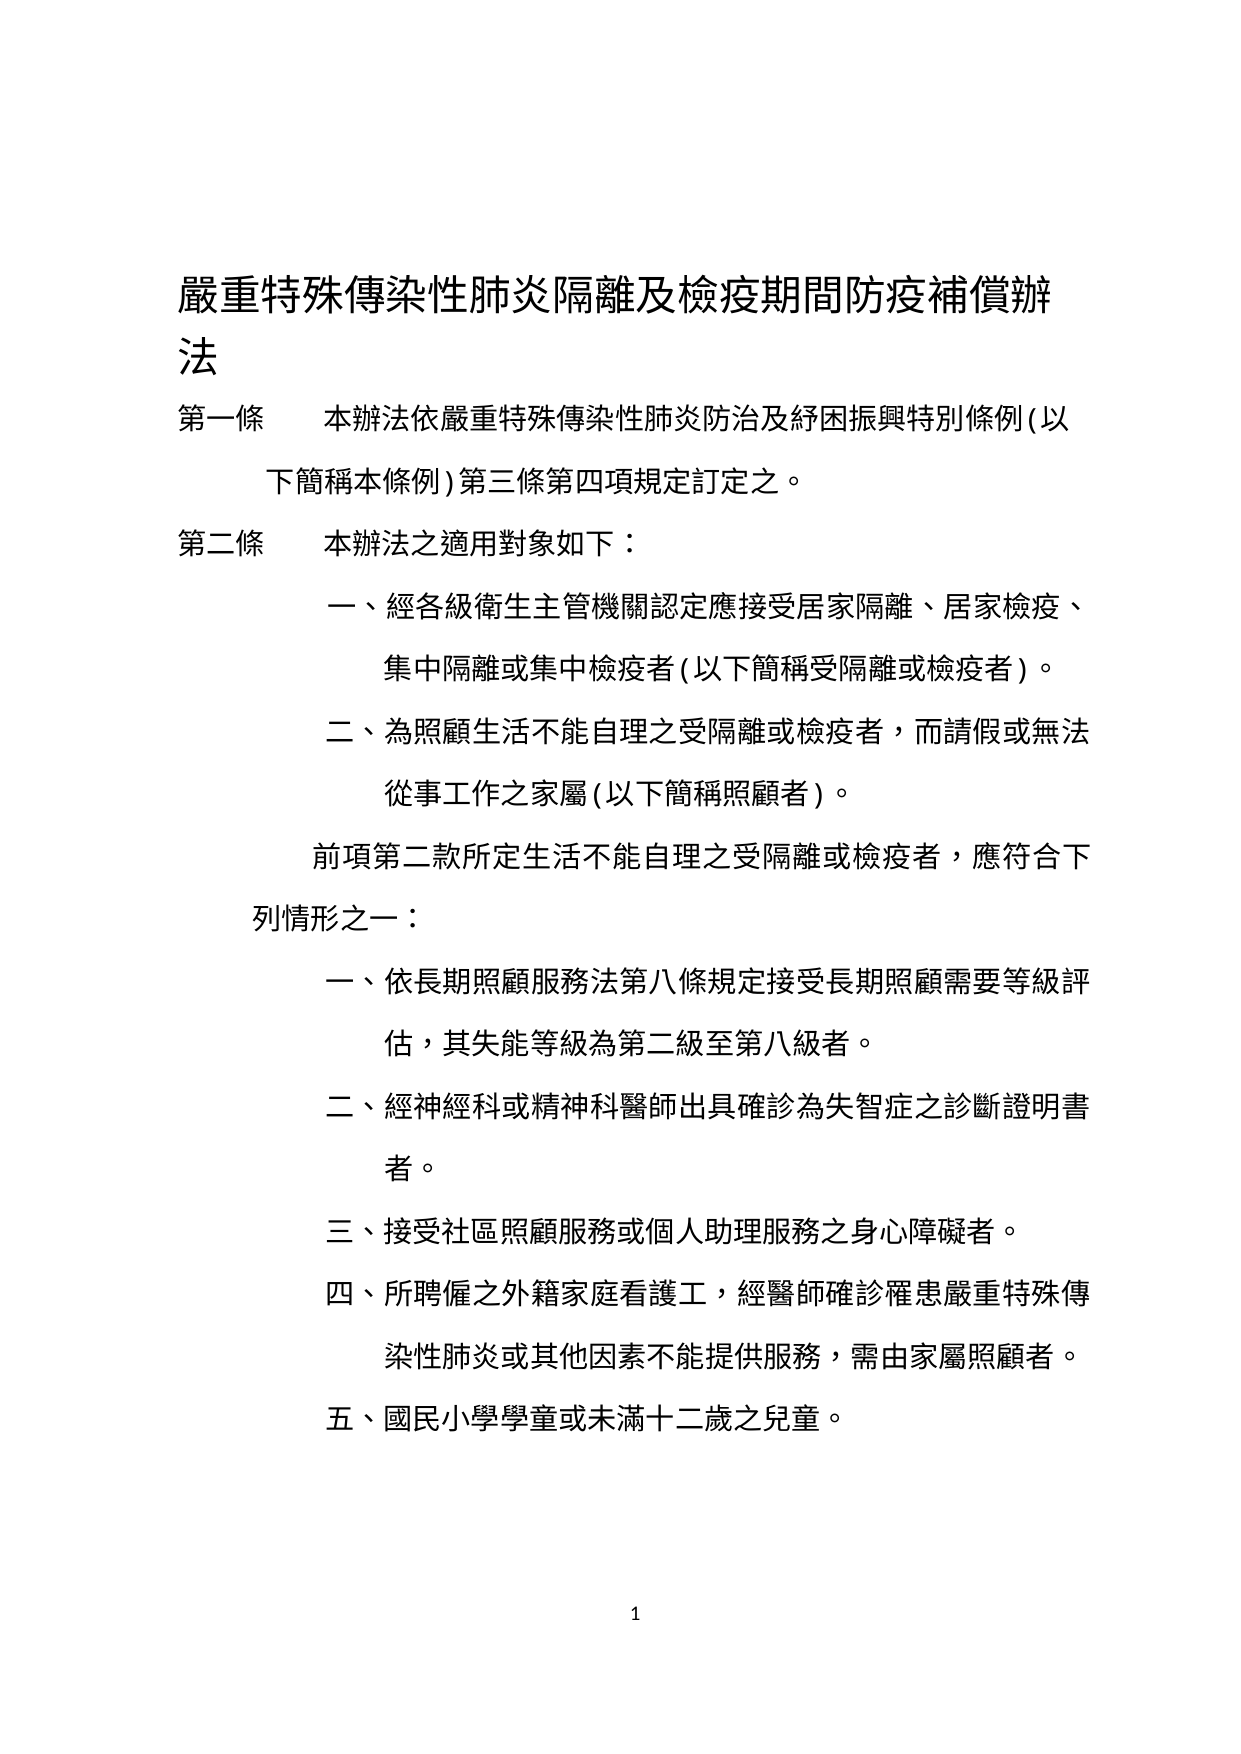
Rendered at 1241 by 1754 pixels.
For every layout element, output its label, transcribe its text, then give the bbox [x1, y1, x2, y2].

text 第一條 本辦法依嚴重特殊傳染性肺炎防治及紓困振興特別條例(以下簡稱本條例)第三條第四項規定訂定之。 [177, 375, 1092, 500]
text 二、為照顧生活不能自理之受隔離或檢疫者，而請假或無法從事工作之家屬(以下簡稱照顧者)。 [325, 688, 1092, 813]
text 一、經各級衛生主管機關認定應接受居家隔離、居家檢疫、集中隔離或集中檢疫者(以下簡稱受隔離或檢疫者)。 [327, 563, 1092, 688]
text 三、接受社區照顧服務或個人助理服務之身心障礙者。 [177, 1188, 1092, 1250]
text 嚴重特殊傳染性肺炎隔離及檢疫期間防疫補償辦法 [177, 250, 1092, 375]
text 五、國民小學學童或未滿十二歲之兒童。 [177, 1375, 1092, 1438]
text 四、所聘僱之外籍家庭看護工，經醫師確診罹患嚴重特殊傳染性肺炎或其他因素不能提供服務，需由家屬照顧者。 [325, 1250, 1092, 1375]
text 二、經神經科或精神科醫師出具確診為失智症之診斷證明書者。 [325, 1063, 1092, 1188]
text 一、依長期照顧服務法第八條規定接受長期照顧需要等級評估，其失能等級為第二級至第八級者。 [325, 938, 1092, 1063]
text 第二條 本辦法之適用對象如下： [177, 500, 1092, 563]
text 前項第二款所定生活不能自理之受隔離或檢疫者，應符合下列情形之一： [252, 813, 1092, 938]
